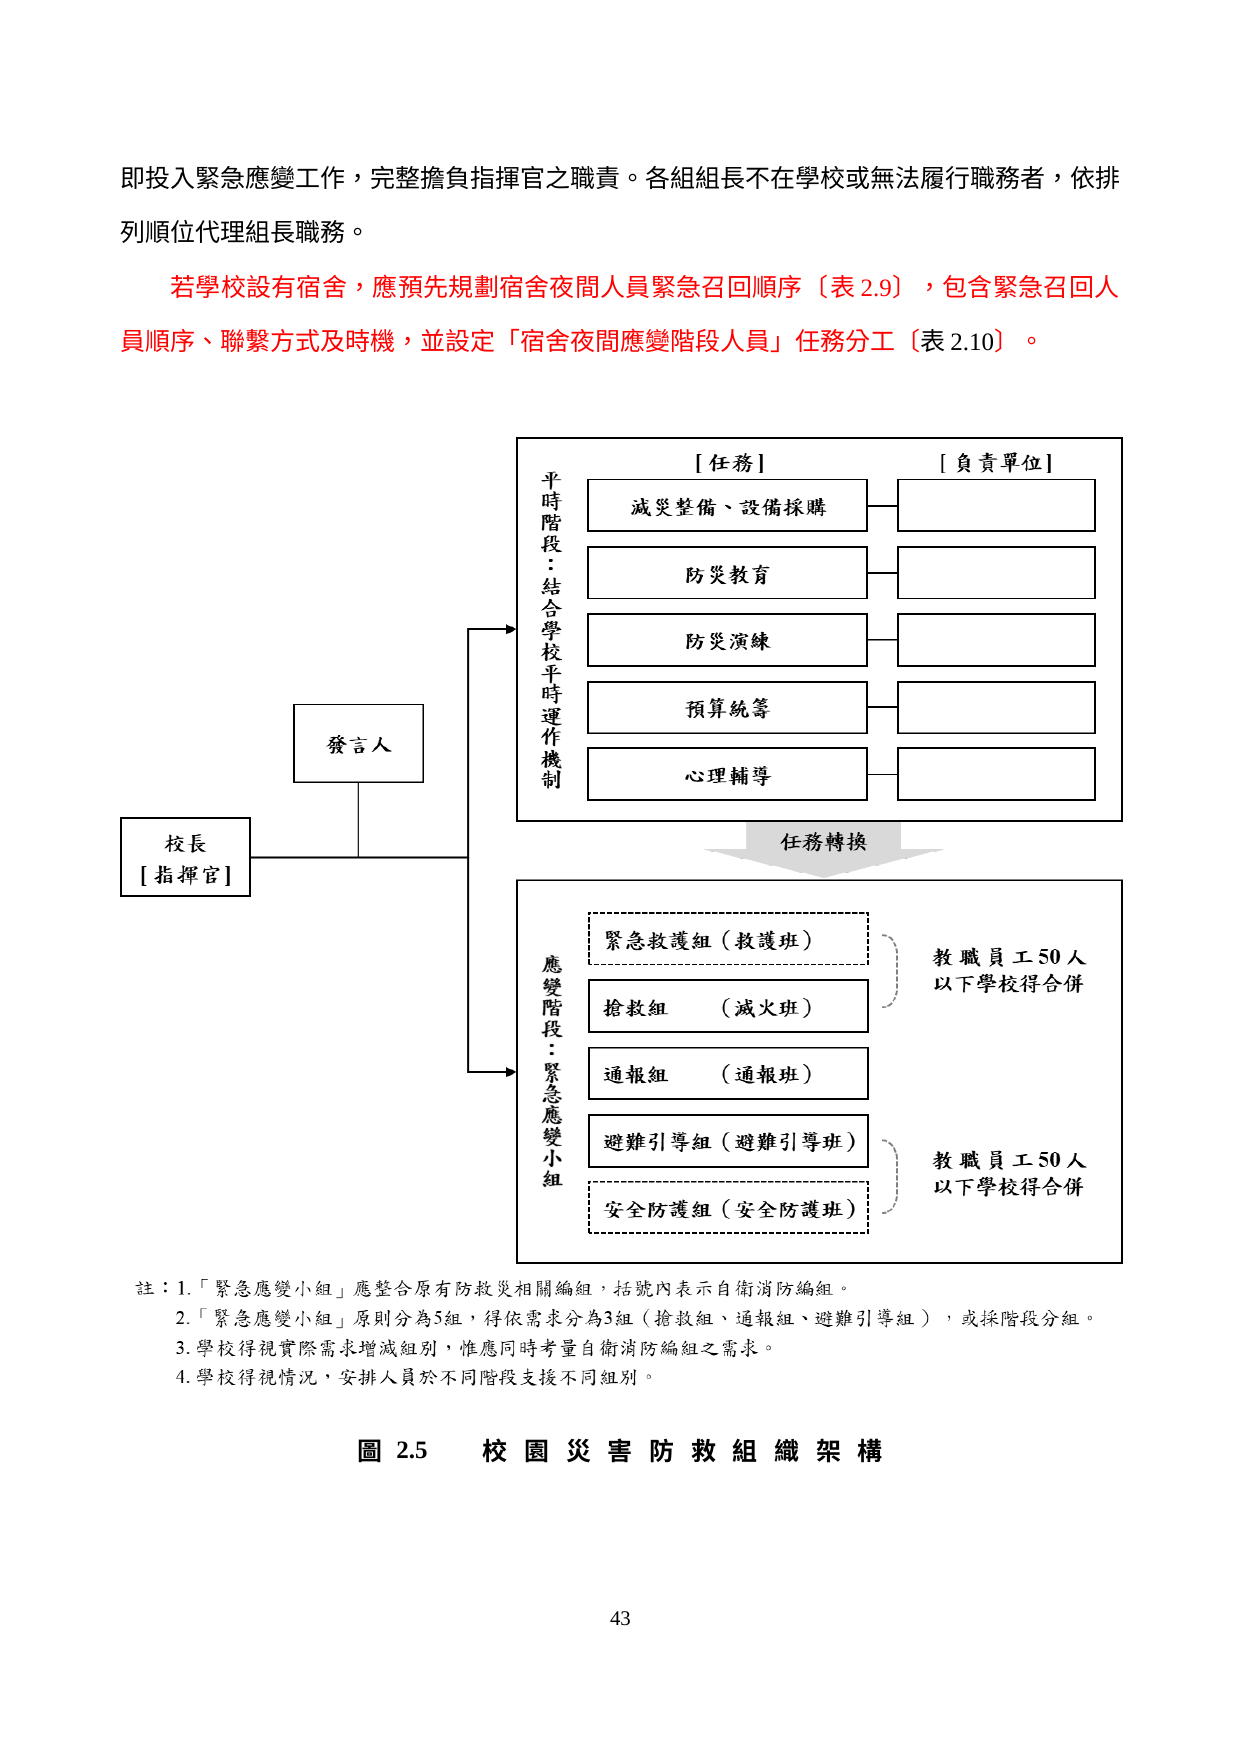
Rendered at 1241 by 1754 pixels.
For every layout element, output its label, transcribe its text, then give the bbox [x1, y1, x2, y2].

text 圖2.5 校園災害防救組織架構 [120, 1408, 1120, 1471]
text 若學校設有宿舍，應預先規劃宿舍夜間人員緊急召回順序〔表2.9〕，包含緊急召回人員順序、聯繫方式及時機，並設定「宿舍夜間應變階段人員」任務分工〔表2.10〕。 [120, 267, 1120, 358]
text 即投入緊急應變工作，完整擔負指揮官之職責。各組組長不在學校或無法履行職務者，依排列順位代理組長職務。 [120, 158, 1120, 249]
